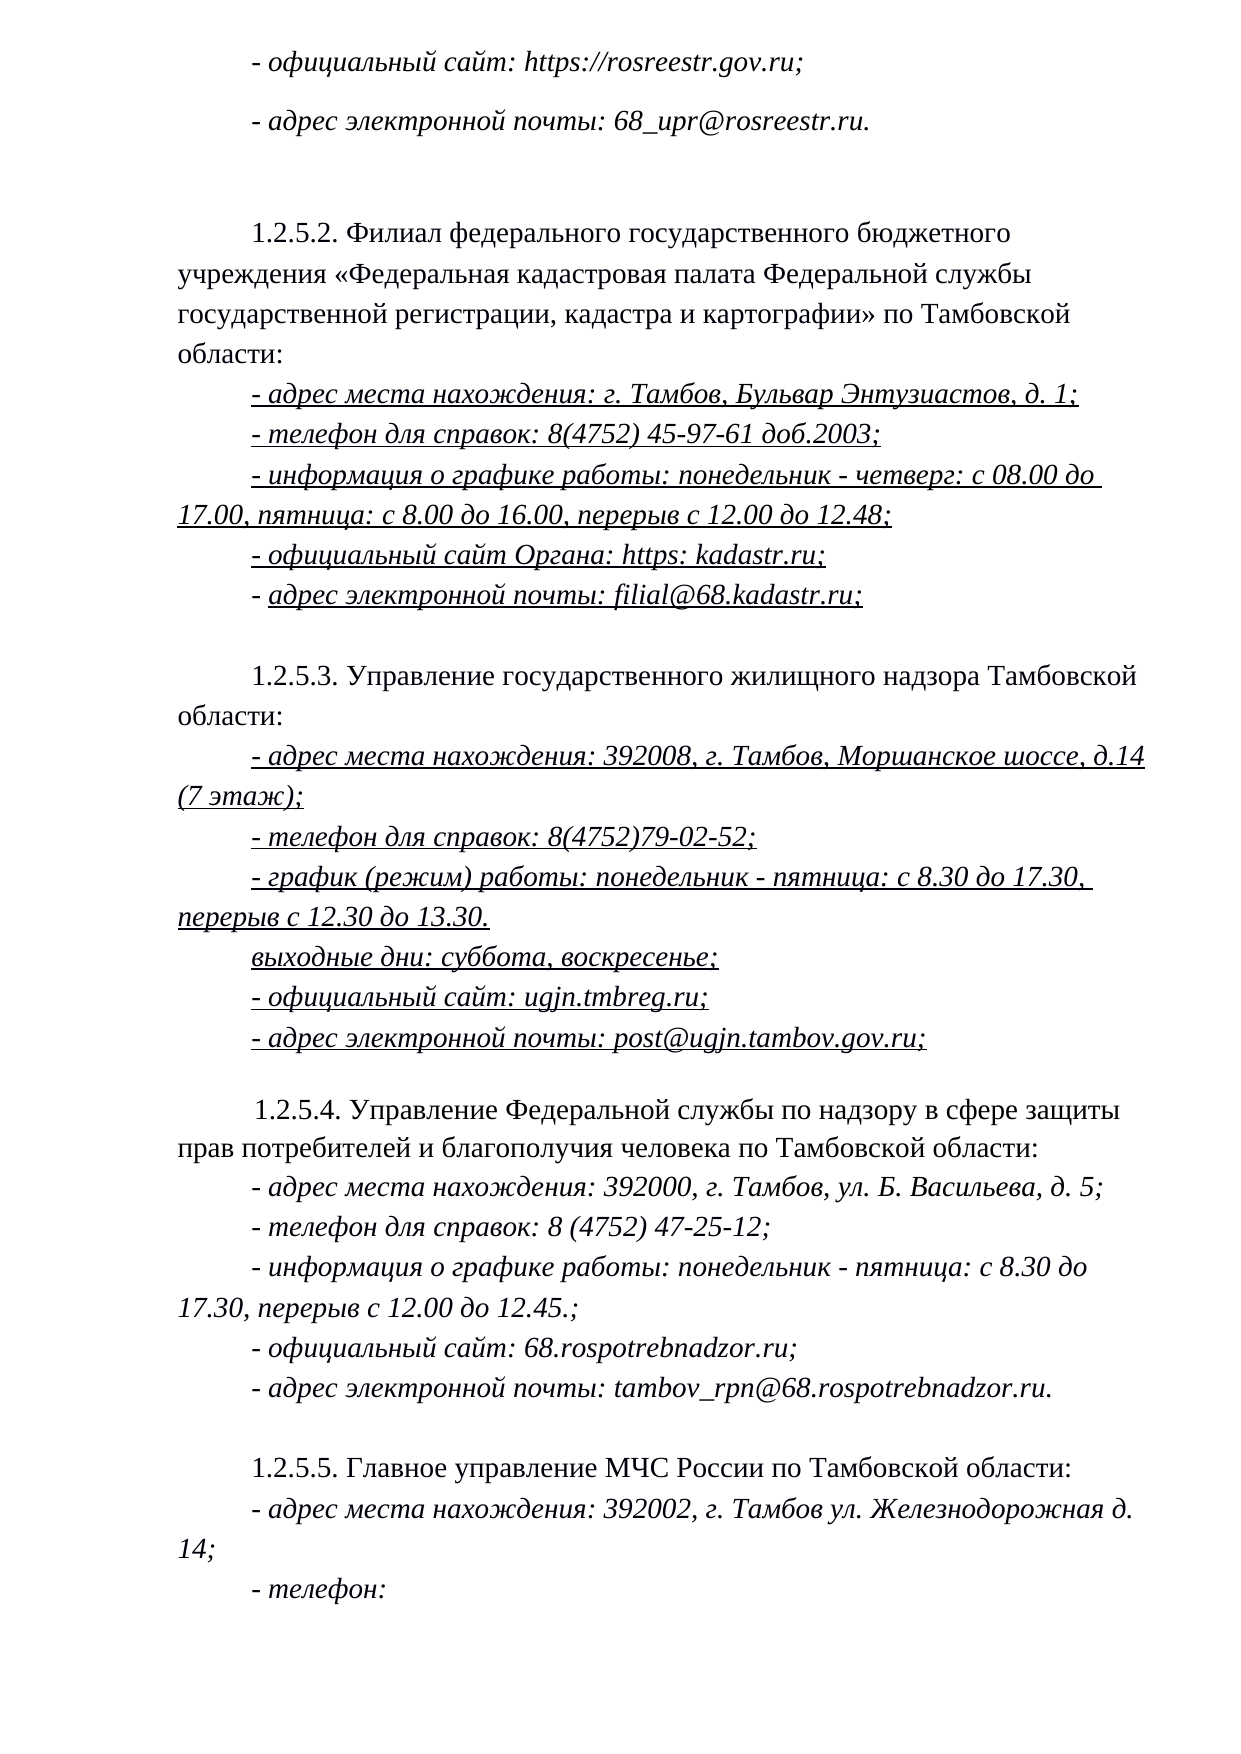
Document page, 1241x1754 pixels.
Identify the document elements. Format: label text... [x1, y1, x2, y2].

text - адрес электронной почты: tambov_rpn@68.rospotrebnadzor.ru. [177, 1370, 1152, 1404]
text - телефон для справок: 8(4752)79-02-52; [177, 819, 1152, 852]
text - официальный сайт: 68.rospotrebnadzor.ru; [177, 1330, 1152, 1363]
text - график (режим) работы: понедельник - пятница: с 8.30 до 17.30, перерыв с 12.30 до 13.30. [177, 859, 1152, 933]
text 1.2.5.4. Управление Федеральной службы по надзору в сфере защиты прав потребителей и благополучия человека по Тамбовской области: [177, 1092, 1152, 1164]
text - адрес места нахождения: 392000, г. Тамбов, ул. Б. Васильева, д. 5; [177, 1169, 1152, 1203]
text - адрес места нахождения: 392008, г. Тамбов, Моршанское шоссе, д.14 (7 этаж); [177, 738, 1152, 812]
text 1.2.5.3. Управление государственного жилищного надзора Тамбовской области: [177, 658, 1152, 732]
text - официальный сайт Органа: https: kadastr.ru; [177, 537, 1152, 571]
text - официальный сайт: https://rosreestr.gov.ru; [177, 44, 1152, 77]
text 1.2.5.2. Филиал федерального государственного бюджетного учреждения «Федеральная кадастровая палата Федеральной службы государственной регистрации, кадастра и картографии» по Тамбовской области: [177, 216, 1152, 370]
text - телефон для справок: 8(4752) 45-97-61 доб.2003; [177, 417, 1152, 450]
text - телефон для справок: 8 (4752) 47-25-12; [177, 1209, 1152, 1243]
text - информация о графике работы: понедельник - пятница: с 8.30 до 17.30, перерыв с 12.00 до 12.45.; [177, 1249, 1152, 1323]
text - телефон: [177, 1571, 1152, 1605]
text - информация о графике работы: понедельник - четверг: с 08.00 до 17.00, пятница: с 8.00 до 16.00, перерыв с 12.00 до 12.48; [177, 457, 1152, 531]
text - адрес электронной почты: 68_upr@rosreestr.ru. [177, 103, 1152, 137]
text выходные дни: суббота, воскресенье; [177, 939, 1152, 973]
text - адрес места нахождения: 392002, г. Тамбов ул. Железнодорожная д. 14; [177, 1491, 1152, 1564]
text - адрес электронной почты: post@ugjn.tambov.gov.ru; [177, 1020, 1152, 1053]
text 1.2.5.5. Главное управление МЧС России по Тамбовской области: [177, 1451, 1152, 1484]
text - официальный сайт: ugjn.tmbreg.ru; [177, 979, 1152, 1013]
text - адрес места нахождения: г. Тамбов, Бульвар Энтузиастов, д. 1; [177, 376, 1152, 410]
text - адрес электронной почты: filial@68.kadastr.ru; [177, 577, 1152, 611]
